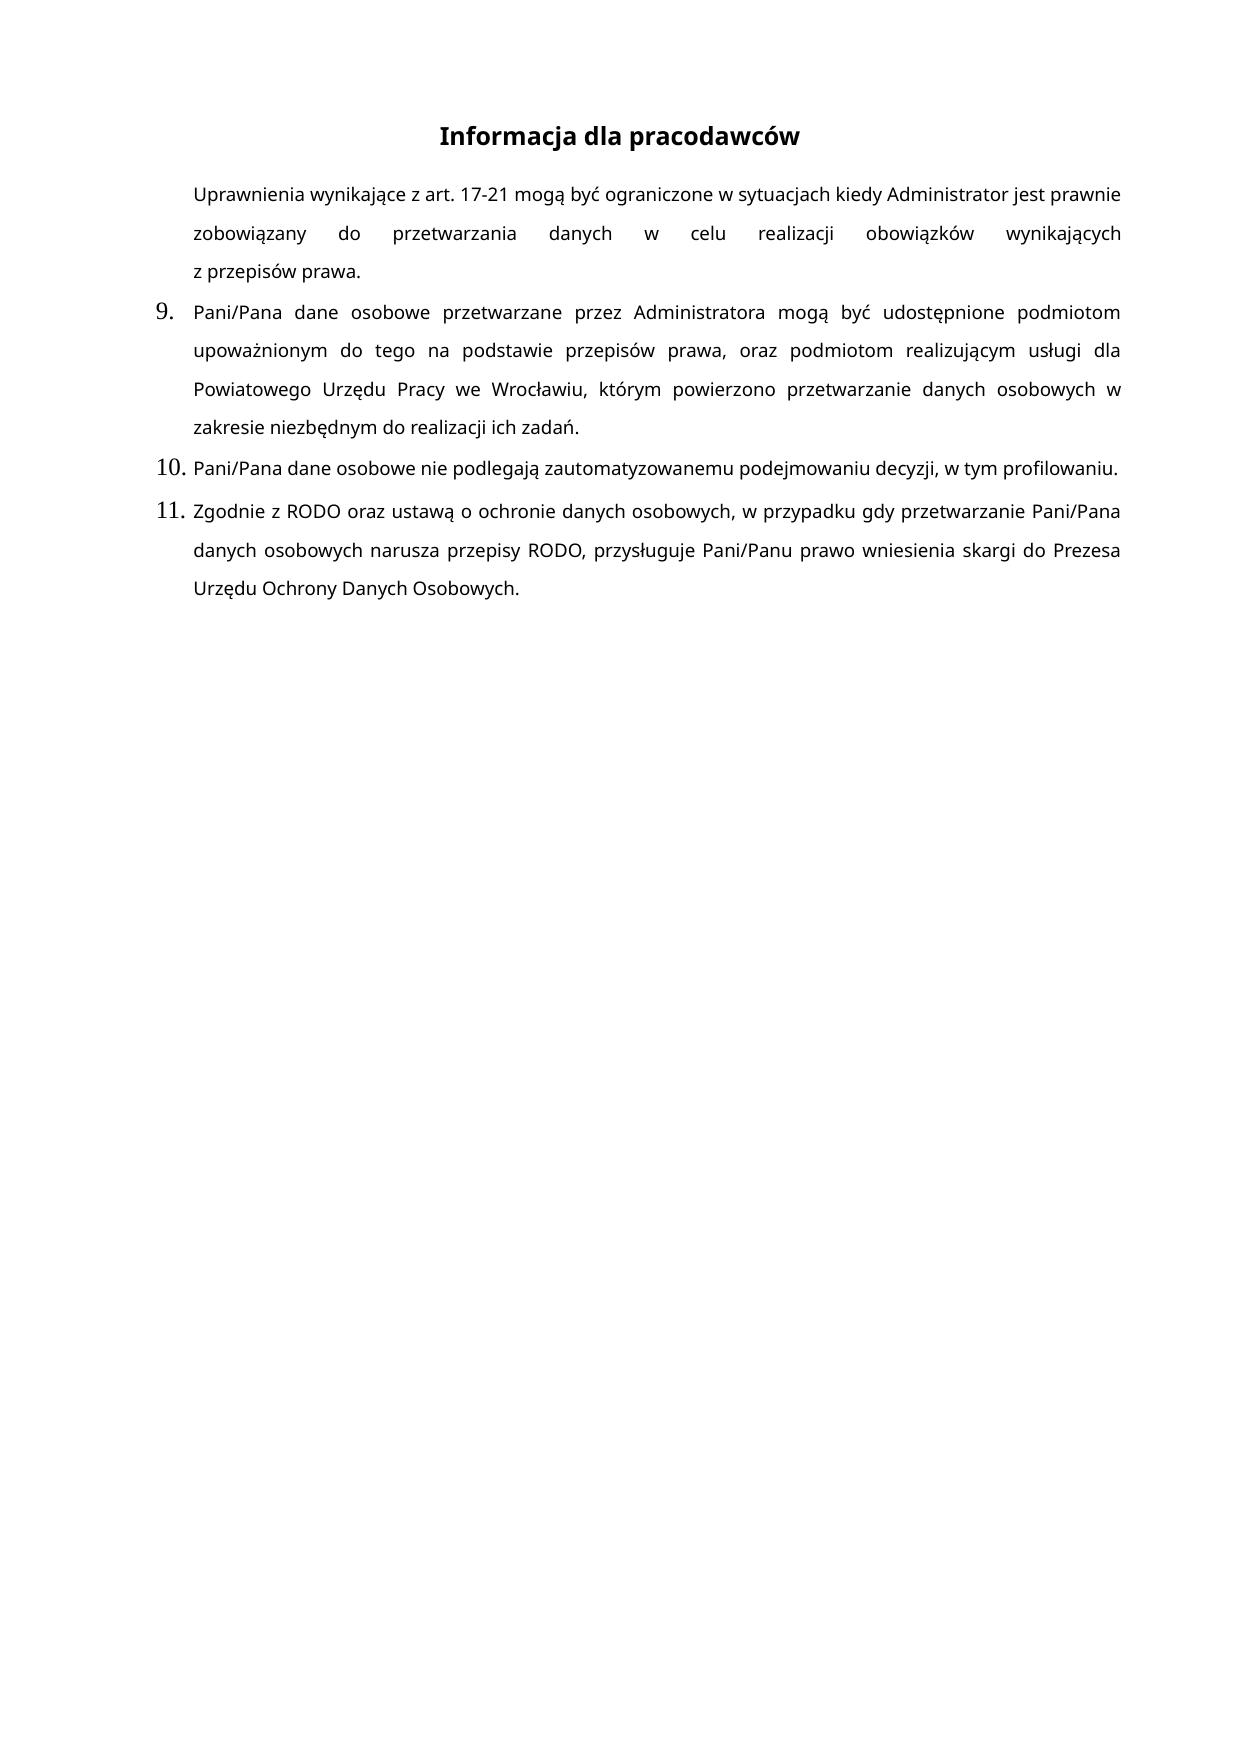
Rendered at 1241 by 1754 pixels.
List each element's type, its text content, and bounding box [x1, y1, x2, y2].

list Pani/Pana dane osobowe przetwarzane przez Administratora mogą być udostępnione podmiotom upoważnionym do tego na podstawie przepisów prawa, oraz podmiotom realizującym usługi dla Powiatowego Urzędu Pracy we Wrocławiu, którym powierzono przetwarzanie danych osobowych w zakresie niezbędnym do realizacji ich zadań. [156, 296, 1122, 440]
list Zgodnie z RODO oraz ustawą o ochronie danych osobowych, w przypadku gdy przetwarzanie Pani/Pana danych osobowych narusza przepisy RODO, przysługuje Pani/Panu prawo wniesienia skargi do Prezesa Urzędu Ochrony Danych Osobowych. [156, 496, 1122, 601]
list Uprawnienia wynikające z art. 17-21 mogą być ograniczone w sytuacjach kiedy Administrator jest prawnie zobowiązany do przetwarzania danych w celu realizacji obowiązków wynikających z przepisów prawa. [156, 182, 1122, 284]
list Pani/Pana dane osobowe nie podlegają zautomatyzowanemu podejmowaniu decyzji, w tym profilowaniu. [156, 452, 1122, 481]
